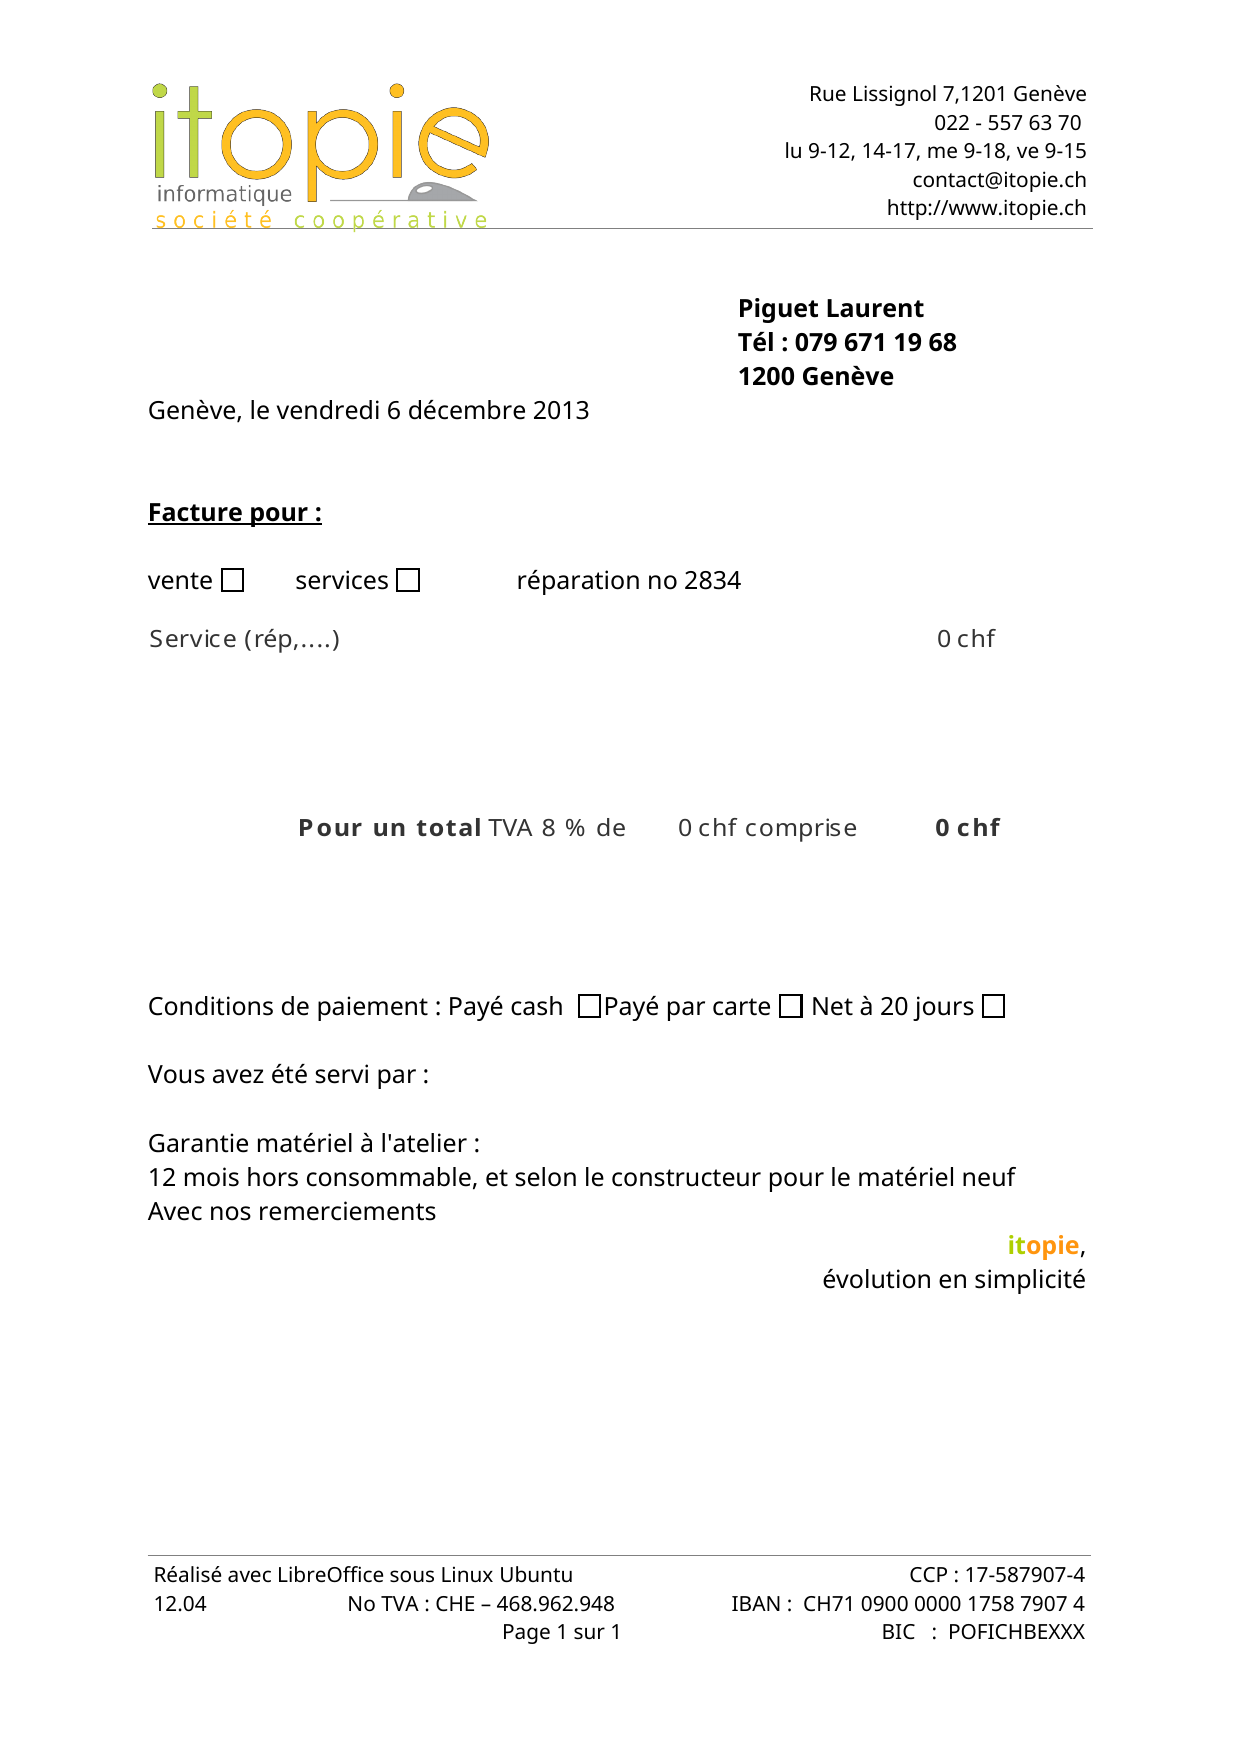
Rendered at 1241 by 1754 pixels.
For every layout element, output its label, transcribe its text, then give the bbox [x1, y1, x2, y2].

text Garantie matériel à l'atelier : [148, 1125, 1093, 1159]
text Conditions de paiement : Payé cash Payé par carte Net à 20 jours [148, 989, 1093, 1023]
text 12 mois hors consommable, et selon le constructeur pour le matériel neuf [148, 1159, 1093, 1193]
text vente services réparation no 2834 [148, 563, 1093, 597]
text évolution en simplicité [148, 1262, 1093, 1296]
text Facture pour : [148, 495, 1093, 529]
text Avec nos remerciements [148, 1193, 1093, 1227]
text itopie, [148, 1227, 1093, 1262]
picture [138, 72, 500, 244]
text Piguet Laurent [148, 290, 1093, 324]
text Vous avez été servi par : [148, 1057, 1093, 1091]
text Genève, le vendredi 6 décembre 2013 [148, 392, 1093, 427]
text Tél : 079 671 19 68 [148, 324, 1093, 358]
text 1200 Genève [148, 358, 1093, 392]
